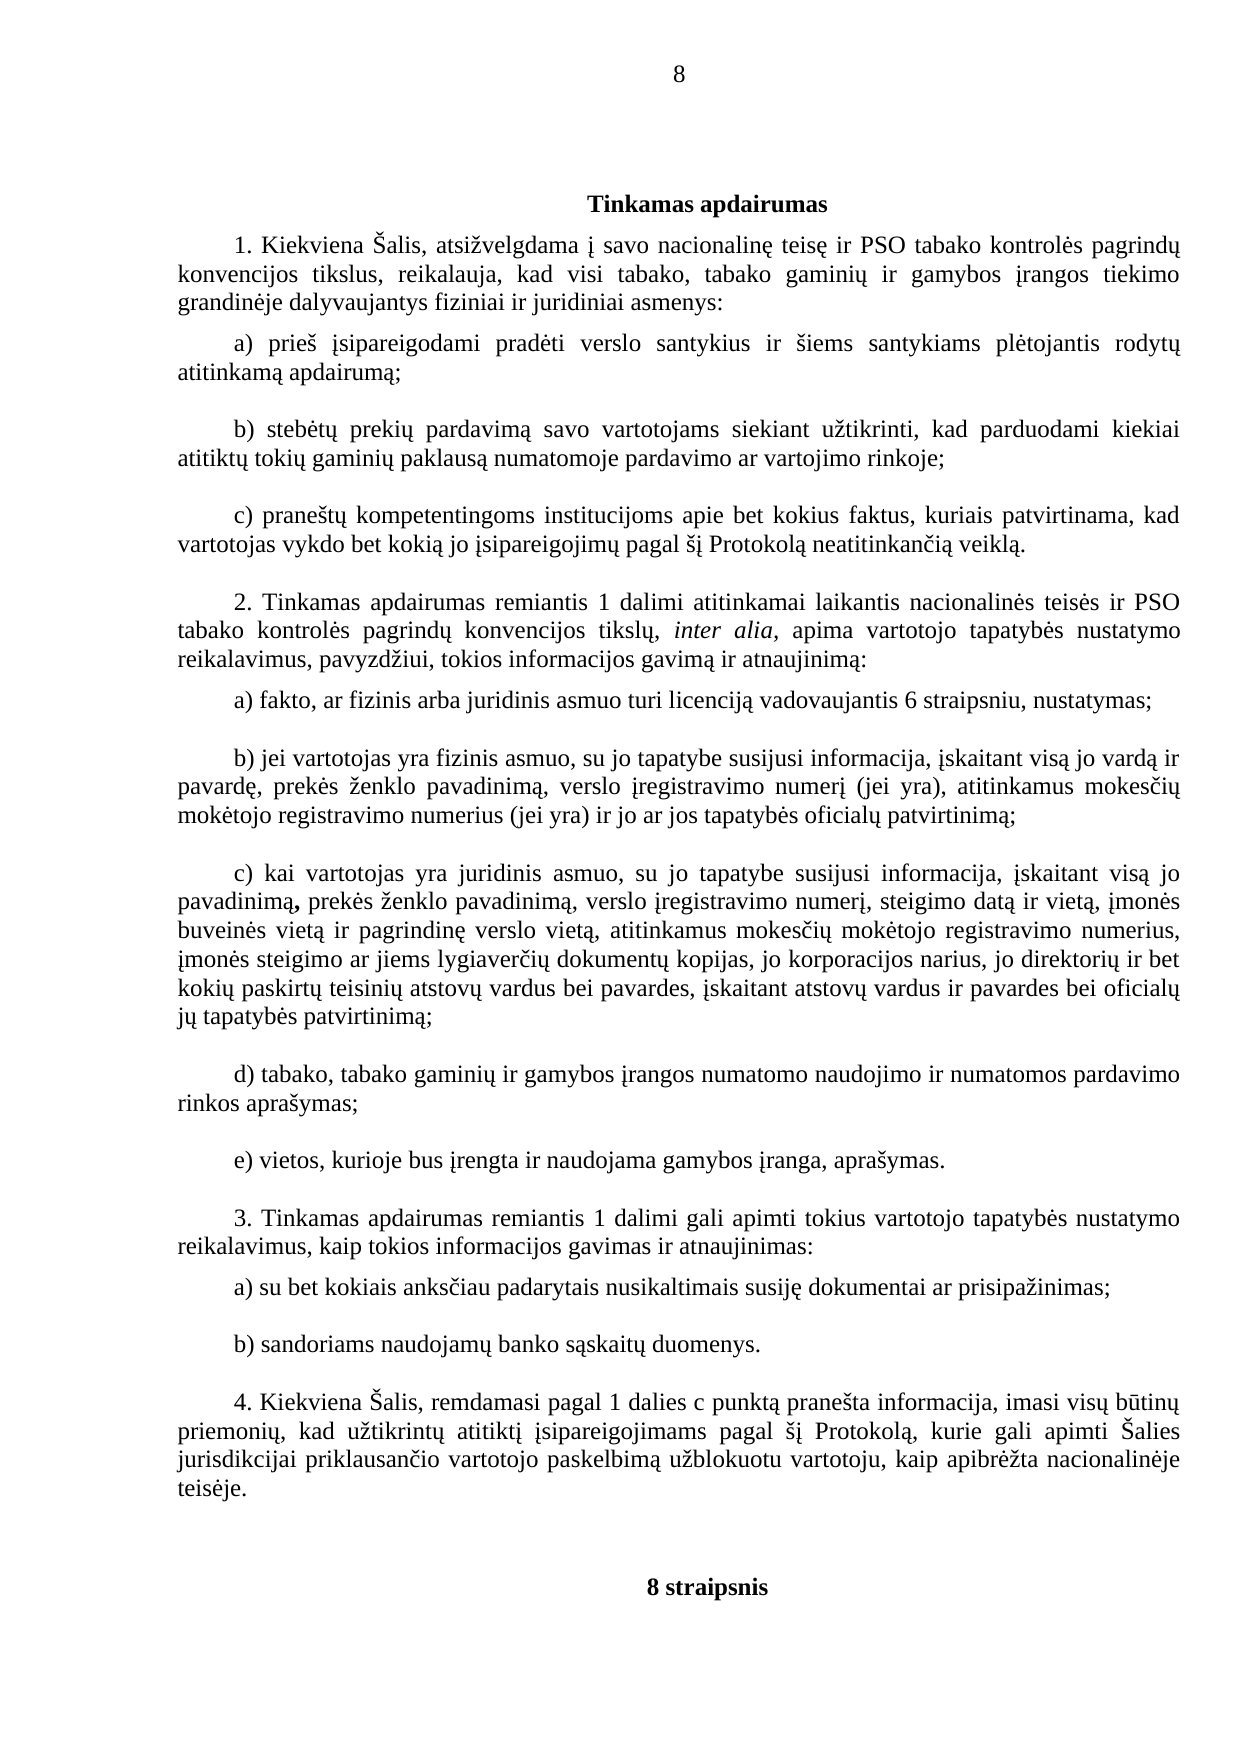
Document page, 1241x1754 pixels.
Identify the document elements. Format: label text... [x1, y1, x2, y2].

text b) jei vartotojas yra fizinis asmuo, su jo tapatybe susijusi informacija, įskaitant visą jo vardą ir pavardę, prekės ženklo pavadinimą, verslo įregistravimo numerį (jei yra), atitinkamus mokesčių mokėtojo registravimo numerius (jei yra) ir jo ar jos tapatybės oficialų patvirtinimą; [177, 743, 1181, 829]
text a) su bet kokiais anksčiau padarytais nusikaltimais susiję dokumentai ar prisipažinimas; [177, 1272, 1181, 1301]
text c) praneštų kompetentingoms institucijoms apie bet kokius faktus, kuriais patvirtinama, kad vartotojas vykdo bet kokią jo įsipareigojimų pagal šį Protokolą neatitinkančią veiklą. [177, 501, 1181, 558]
text 1. Kiekviena Šalis, atsižvelgdama į savo nacionalinę teisę ir PSO tabako kontrolės pagrindų konvencijos tikslus, reikalauja, kad visi tabako, tabako gaminių ir gamybos įrangos tiekimo grandinėje dalyvaujantys fiziniai ir juridiniai asmenys: [177, 230, 1181, 316]
text e) vietos, kurioje bus įrengta ir naudojama gamybos įranga, aprašymas. [177, 1145, 1181, 1174]
text b) stebėtų prekių pardavimą savo vartotojams siekiant užtikrinti, kad parduodami kiekiai atitiktų tokių gaminių paklausą numatomoje pardavimo ar vartojimo rinkoje; [177, 414, 1181, 472]
text c) kai vartotojas yra juridinis asmuo, su jo tapatybe susijusi informacija, įskaitant visą jo pavadinimą, prekės ženklo pavadinimą, verslo įregistravimo numerį, steigimo datą ir vietą, įmonės buveinės vietą ir pagrindinę verslo vietą, atitinkamus mokesčių mokėtojo registravimo numerius, įmonės steigimo ar jiems lygiaverčių dokumentų kopijas, jo korporacijos narius, jo direktorių ir bet kokių paskirtų teisinių atstovų vardus bei pavardes, įskaitant atstovų vardus ir pavardes bei oficialų jų tapatybės patvirtinimą; [177, 858, 1181, 1030]
text Tinkamas apdairumas [177, 189, 1181, 218]
text 3. Tinkamas apdairumas remiantis 1 dalimi gali apimti tokius vartotojo tapatybės nustatymo reikalavimus, kaip tokios informacijos gavimas ir atnaujinimas: [177, 1203, 1181, 1260]
text b) sandoriams naudojamų banko sąskaitų duomenys. [177, 1329, 1181, 1358]
text 8 straipsnis [177, 1572, 1181, 1600]
text 2. Tinkamas apdairumas remiantis 1 dalimi atitinkamai laikantis nacionalinės teisės ir PSO tabako kontrolės pagrindų konvencijos tikslų, inter alia, apima vartotojo tapatybės nustatymo reikalavimus, pavyzdžiui, tokios informacijos gavimą ir atnaujinimą: [177, 587, 1181, 673]
text a) fakto, ar fizinis arba juridinis asmuo turi licenciją vadovaujantis 6 straipsniu, nustatymas; [177, 685, 1181, 714]
text 4. Kiekviena Šalis, remdamasi pagal 1 dalies c punktą pranešta informacija, imasi visų būtinų priemonių, kad užtikrintų atitiktį įsipareigojimams pagal šį Protokolą, kurie gali apimti Šalies jurisdikcijai priklausančio vartotojo paskelbimą užblokuotu vartotoju, kaip apibrėžta nacionalinėje teisėje. [177, 1387, 1181, 1502]
text a) prieš įsipareigodami pradėti verslo santykius ir šiems santykiams plėtojantis rodytų atitinkamą apdairumą; [177, 328, 1181, 386]
text d) tabako, tabako gaminių ir gamybos įrangos numatomo naudojimo ir numatomos pardavimo rinkos aprašymas; [177, 1059, 1181, 1116]
